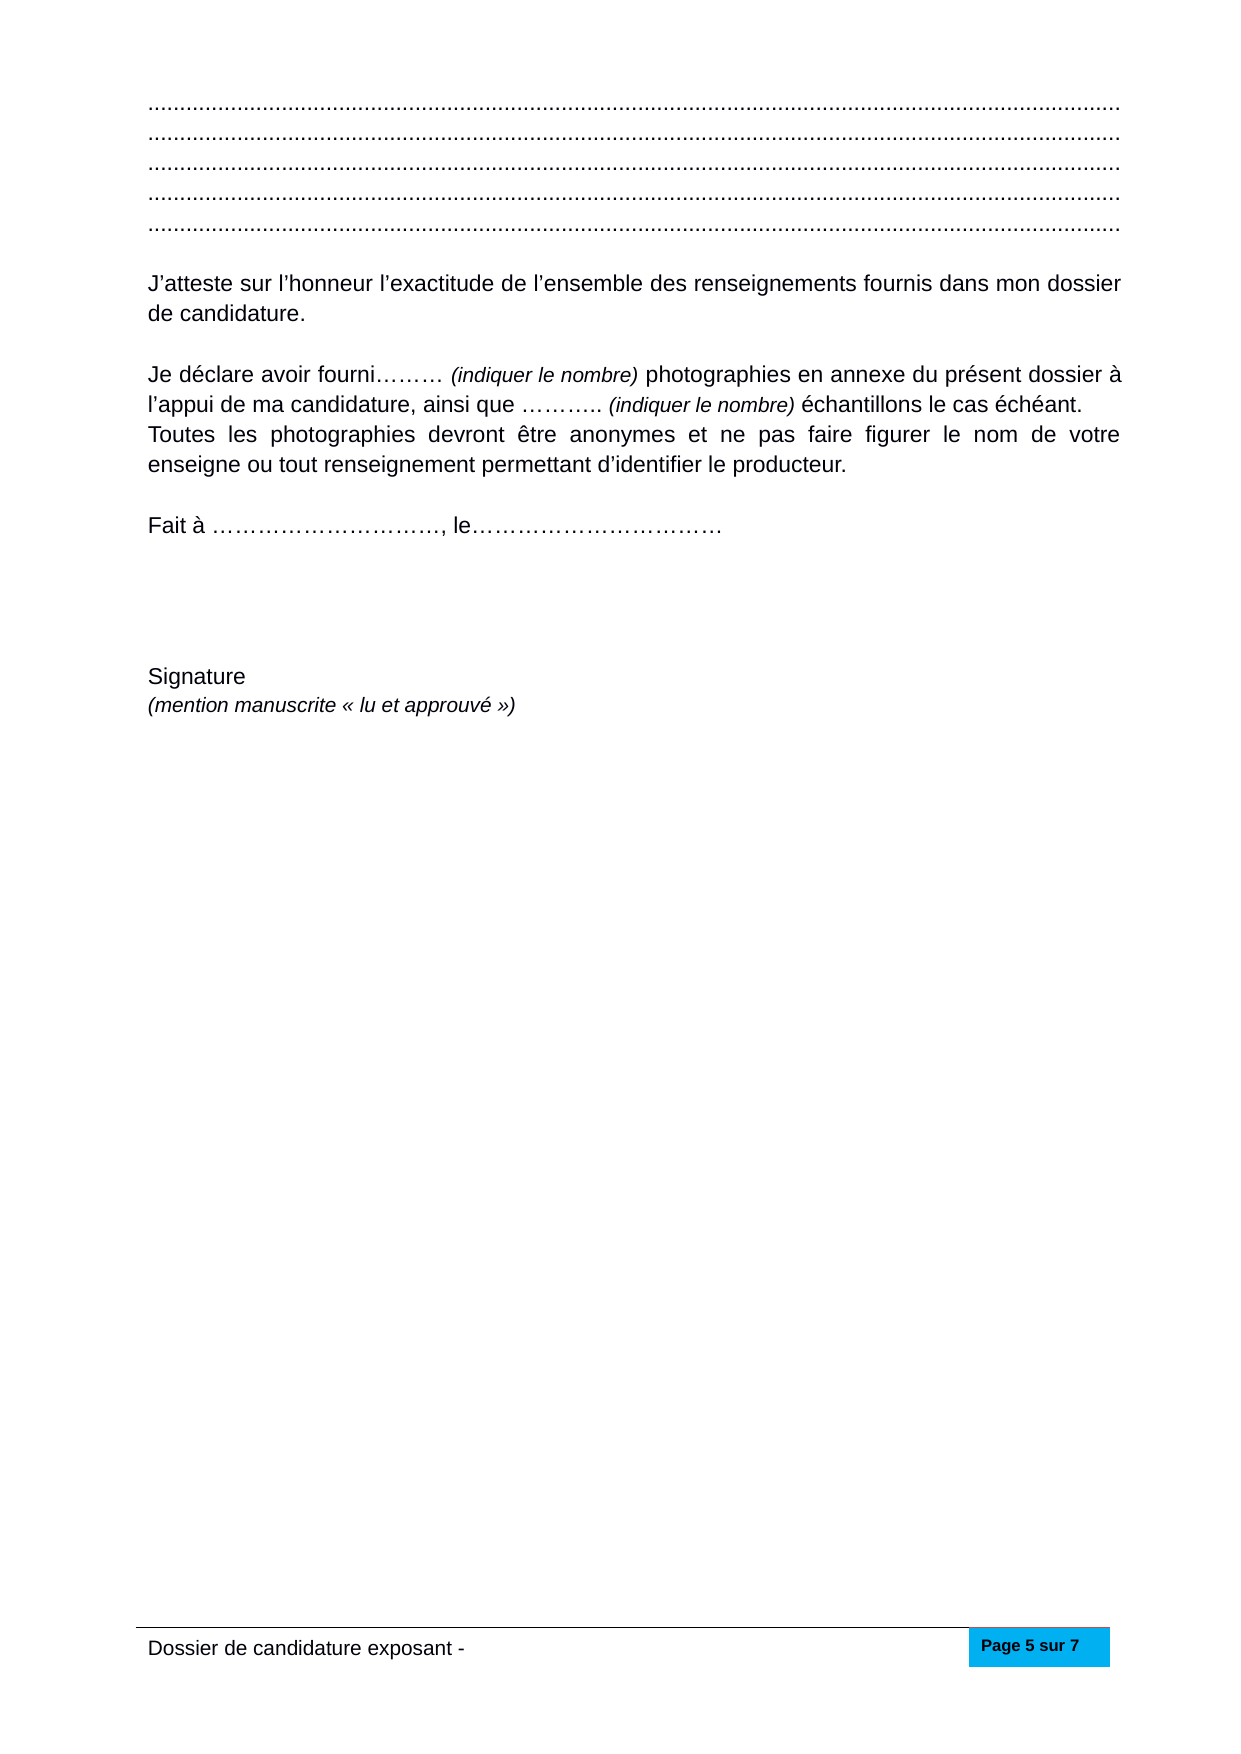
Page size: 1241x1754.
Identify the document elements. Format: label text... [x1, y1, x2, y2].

list Je déclare avoir fourni……… (indiquer le nombre) photographies en annexe du présent dossier à l’appui de ma candidature, ainsi que ……….. (indiquer le nombre) échantillons le cas échéant. [148, 361, 1122, 417]
list J’atteste sur l’honneur l’exactitude de l’ensemble des renseignements fournis dans mon dossier de candidature. [148, 270, 1122, 326]
list Fait à …………………………, le…………………………… [148, 512, 1122, 538]
list Toutes les photographies devront être anonymes et ne pas faire figurer le nom de votre enseigne ou tout renseignement permettant d’identifier le producteur. [148, 421, 1122, 477]
list (mention manuscrite « lu et approuvé ») [148, 693, 1122, 717]
list Signature [148, 663, 1122, 689]
